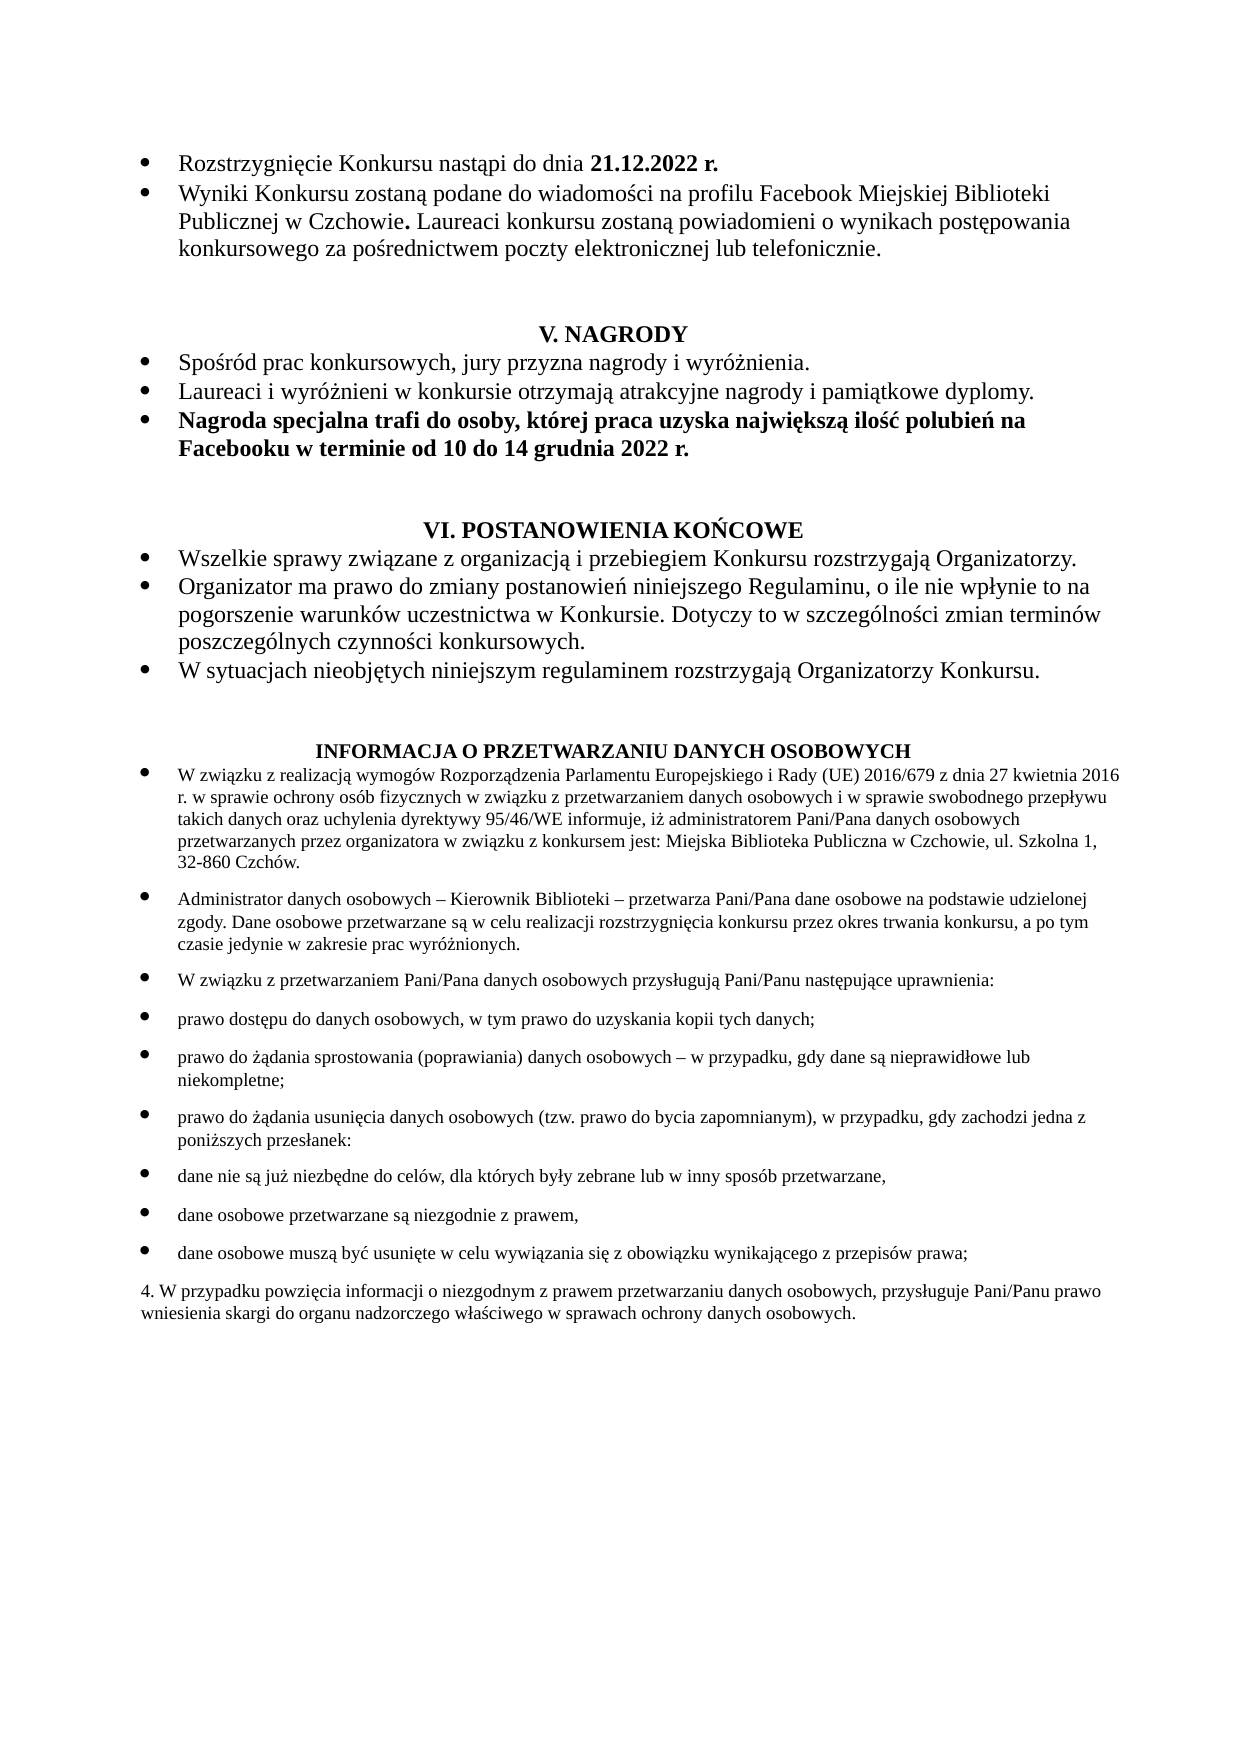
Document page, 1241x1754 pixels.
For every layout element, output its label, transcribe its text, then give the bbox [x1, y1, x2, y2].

list Organizator ma prawo do zmiany postanowień niniejszego Regulaminu, o ile nie wpłynie to na pogorszenie warunków uczestnictwa w Konkursie. Dotyczy to w szczególności zmian terminów poszczególnych czynności konkursowych. [141, 572, 1123, 655]
text VI. POSTANOWIENIA KOŃCOWE [103, 517, 1123, 544]
text 4. W przypadku powzięcia informacji o niezgodnym z prawem przetwarzaniu danych osobowych, przysługuje Pani/Panu prawo wniesienia skargi do organu nadzorczego właściwego w sprawach ochrony danych osobowych. [141, 1280, 1123, 1323]
list prawo dostępu do danych osobowych, w tym prawo do uzyskania kopii tych danych; [140, 1007, 1123, 1030]
list Rozstrzygnięcie Konkursu nastąpi do dnia 21.12.2022 r. [141, 149, 1123, 177]
list W sytuacjach nieobjętych niniejszym regulaminem rozstrzygają Organizatorzy Konkursu. [141, 656, 1123, 684]
list Wszelkie sprawy związane z organizacją i przebiegiem Konkursu rozstrzygają Organizatorzy. [141, 544, 1123, 572]
list Wyniki Konkursu zostaną podane do wiadomości na profilu Facebook Miejskiej Biblioteki Publicznej w Czchowie. Laureaci konkursu zostaną powiadomieni o wynikach postępowania konkursowego za pośrednictwem poczty elektronicznej lub telefonicznie. [141, 179, 1123, 262]
list prawo do żądania sprostowania (poprawiania) danych osobowych – w przypadku, gdy dane są nieprawidłowe lub niekompletne; [140, 1046, 1123, 1090]
list W związku z przetwarzaniem Pani/Pana danych osobowych przysługują Pani/Panu następujące uprawnienia: [140, 969, 1123, 992]
list dane nie są już niezbędne do celów, dla których były zebrane lub w inny sposób przetwarzane, [140, 1165, 1123, 1188]
list W związku z realizacją wymogów Rozporządzenia Parlamentu Europejskiego i Rady (UE) 2016/679 z dnia 27 kwietnia 2016 r. w sprawie ochrony osób fizycznych w związku z przetwarzaniem danych osobowych i w sprawie swobodnego przepływu takich danych oraz uchylenia dyrektywy 95/46/WE informuje, iż administratorem Pani/Pana danych osobowych przetwarzanych przez organizatora w związku z konkursem jest: Miejska Biblioteka Publiczna w Czchowie, ul. Szkolna 1, 32-860 Czchów. [140, 763, 1123, 873]
text V. NAGRODY [103, 320, 1123, 348]
list prawo do żądania usunięcia danych osobowych (tzw. prawo do bycia zapomnianym), w przypadku, gdy zachodzi jedna z poniższych przesłanek: [140, 1106, 1123, 1150]
list dane osobowe muszą być usunięte w celu wywiązania się z obowiązku wynikającego z przepisów prawa; [140, 1242, 1123, 1265]
list dane osobowe przetwarzane są niezgodnie z prawem, [140, 1203, 1123, 1226]
text INFORMACJA O PRZETWARZANIU DANYCH OSOBOWYCH [103, 739, 1123, 763]
list Laureaci i wyróżnieni w konkursie otrzymają atrakcyjne nagrody i pamiątkowe dyplomy. [141, 377, 1123, 404]
list Nagroda specjalna trafi do osoby, której praca uzyska największą ilość polubień na Facebooku w terminie od 10 do 14 grudnia 2022 r. [141, 406, 1123, 461]
list Administrator danych osobowych – Kierownik Biblioteki – przetwarza Pani/Pana dane osobowe na podstawie udzielonej zgody. Dane osobowe przetwarzane są w celu realizacji rozstrzygnięcia konkursu przez okres trwania konkursu, a po tym czasie jedynie w zakresie prac wyróżnionych. [140, 888, 1123, 954]
list Spośród prac konkursowych, jury przyzna nagrody i wyróżnienia. [141, 348, 1123, 375]
